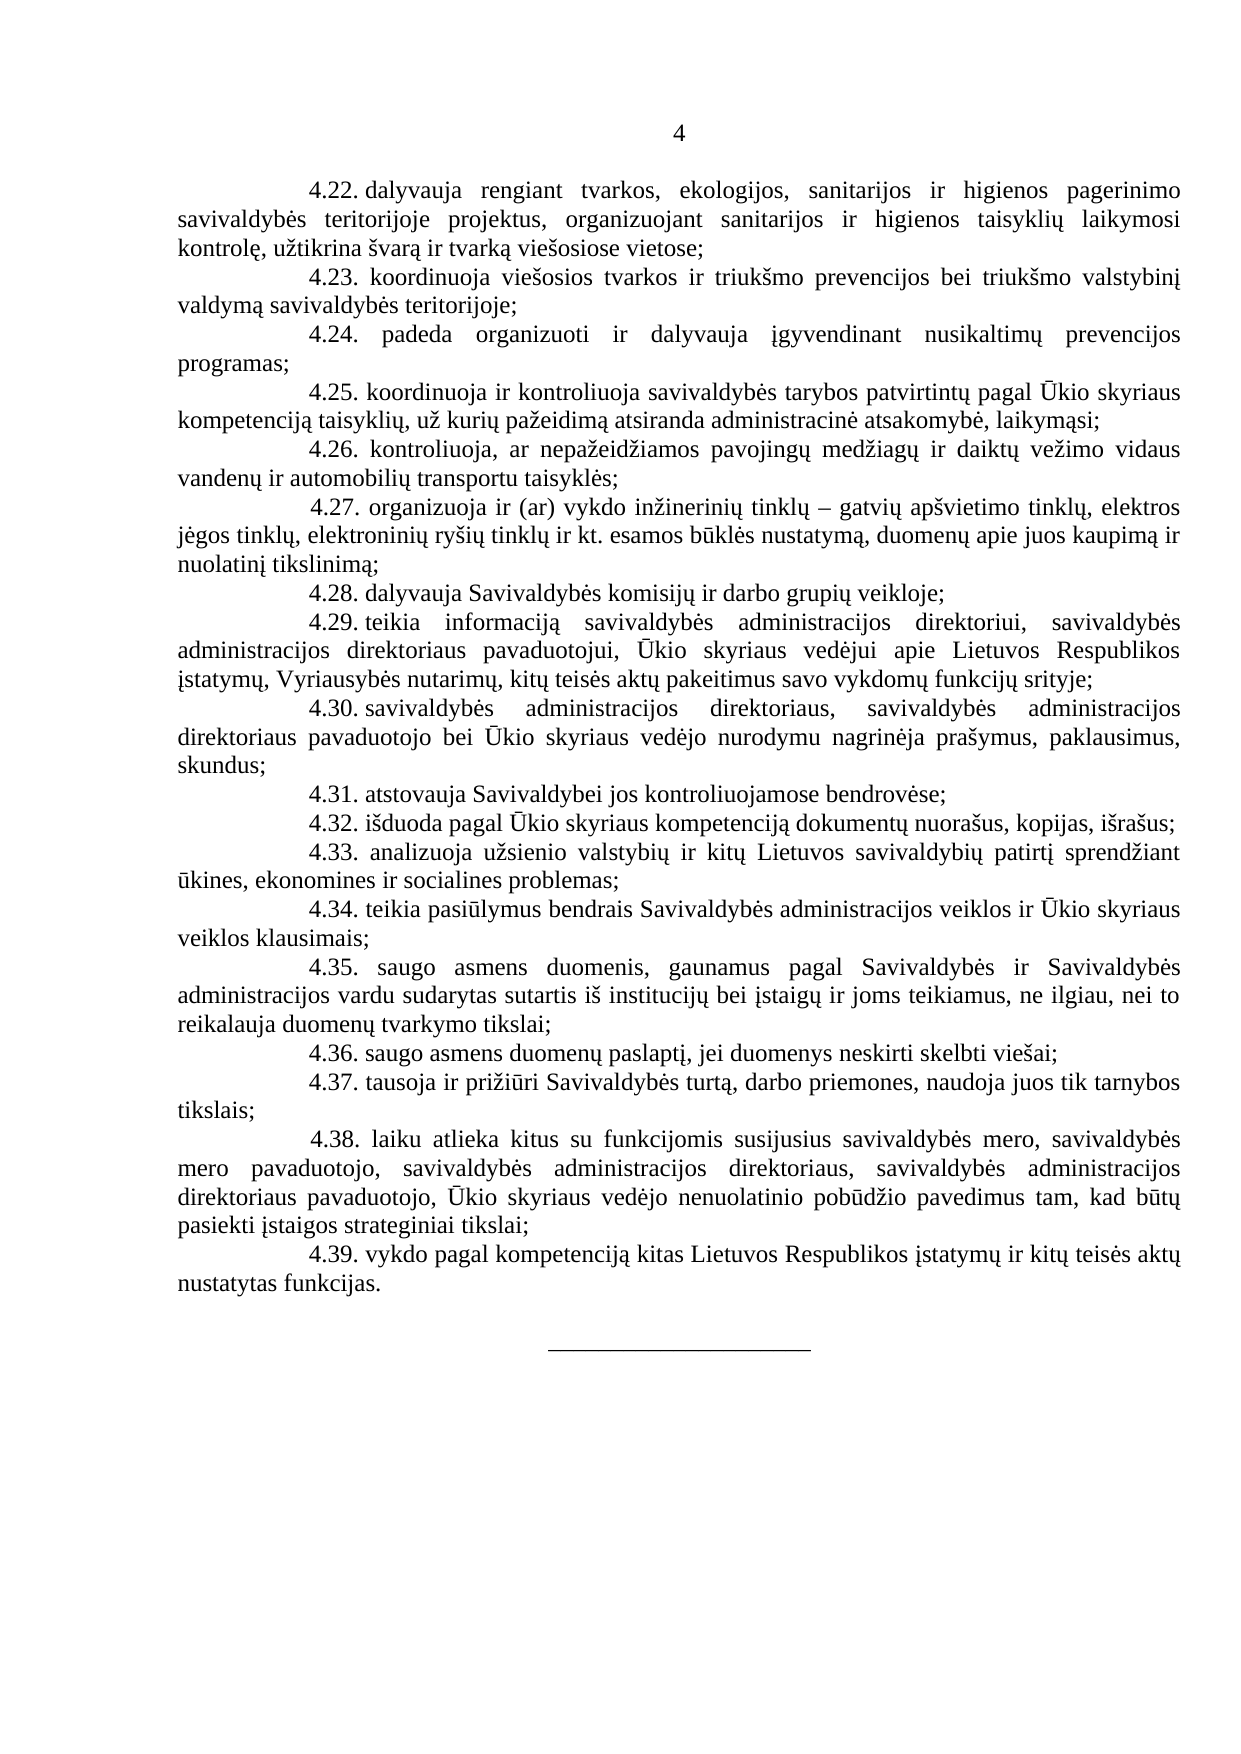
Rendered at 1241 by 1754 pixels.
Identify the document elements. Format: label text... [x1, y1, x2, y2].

text 4.22. dalyvauja rengiant tvarkos, ekologijos, sanitarijos ir higienos pagerinimo savivaldybės teritorijoje projektus, organizuojant sanitarijos ir higienos taisyklių laikymosi kontrolę, užtikrina švarą ir tvarką viešosiose vietose; [177, 176, 1181, 262]
text _____________________ [177, 1326, 1181, 1354]
text 4.23. koordinuoja viešosios tvarkos ir triukšmo prevencijos bei triukšmo valstybinį valdymą savivaldybės teritorijoje; [177, 262, 1181, 319]
text 4.27. organizuoja ir (ar) vykdo inžinerinių tinklų – gatvių apšvietimo tinklų, elektros jėgos tinklų, elektroninių ryšių tinklų ir kt. esamos būklės nustatymą, duomenų apie juos kaupimą ir nuolatinį tikslinimą; [177, 492, 1181, 578]
text 4.25. koordinuoja ir kontroliuoja savivaldybės tarybos patvirtintų pagal Ūkio skyriaus kompetenciją taisyklių, už kurių pažeidimą atsiranda administracinė atsakomybė, laikymąsi; [177, 377, 1181, 434]
text 4.36. saugo asmens duomenų paslaptį, jei duomenys neskirti skelbti viešai; [177, 1038, 1181, 1067]
text 4.30. savivaldybės administracijos direktoriaus, savivaldybės administracijos direktoriaus pavaduotojo bei Ūkio skyriaus vedėjo nurodymu nagrinėja prašymus, paklausimus, skundus; [177, 693, 1181, 779]
text 4.28. dalyvauja Savivaldybės komisijų ir darbo grupių veikloje; [177, 578, 1181, 607]
text 4.32. išduoda pagal Ūkio skyriaus kompetenciją dokumentų nuorašus, kopijas, išrašus; [177, 808, 1181, 837]
text 4.24. padeda organizuoti ir dalyvauja įgyvendinant nusikaltimų prevencijos programas; [177, 319, 1181, 377]
text 4.37. tausoja ir prižiūri Savivaldybės turtą, darbo priemones, naudoja juos tik tarnybos tikslais; [177, 1067, 1181, 1124]
text 4.33. analizuoja užsienio valstybių ir kitų Lietuvos savivaldybių patirtį sprendžiant ūkines, ekonomines ir socialines problemas; [177, 837, 1181, 894]
text 4.26. kontroliuoja, ar nepažeidžiamos pavojingų medžiagų ir daiktų vežimo vidaus vandenų ir automobilių transportu taisyklės; [177, 434, 1181, 492]
text 4.38. laiku atlieka kitus su funkcijomis susijusius savivaldybės mero, savivaldybės mero pavaduotojo, savivaldybės administracijos direktoriaus, savivaldybės administracijos direktoriaus pavaduotojo, Ūkio skyriaus vedėjo nenuolatinio pobūdžio pavedimus tam, kad būtų pasiekti įstaigos strateginiai tikslai; [177, 1124, 1181, 1239]
text 4.34. teikia pasiūlymus bendrais Savivaldybės administracijos veiklos ir Ūkio skyriaus veiklos klausimais; [177, 894, 1181, 952]
text 4.29. teikia informaciją savivaldybės administracijos direktoriui, savivaldybės administracijos direktoriaus pavaduotojui, Ūkio skyriaus vedėjui apie Lietuvos Respublikos įstatymų, Vyriausybės nutarimų, kitų teisės aktų pakeitimus savo vykdomų funkcijų srityje; [177, 607, 1181, 693]
text 4.35. saugo asmens duomenis, gaunamus pagal Savivaldybės ir Savivaldybės administracijos vardu sudarytas sutartis iš institucijų bei įstaigų ir joms teikiamus, ne ilgiau, nei to reikalauja duomenų tvarkymo tikslai; [177, 952, 1181, 1038]
text 4.39. vykdo pagal kompetenciją kitas Lietuvos Respublikos įstatymų ir kitų teisės aktų nustatytas funkcijas. [177, 1239, 1181, 1297]
text 4.31. atstovauja Savivaldybei jos kontroliuojamose bendrovėse; [177, 779, 1181, 808]
